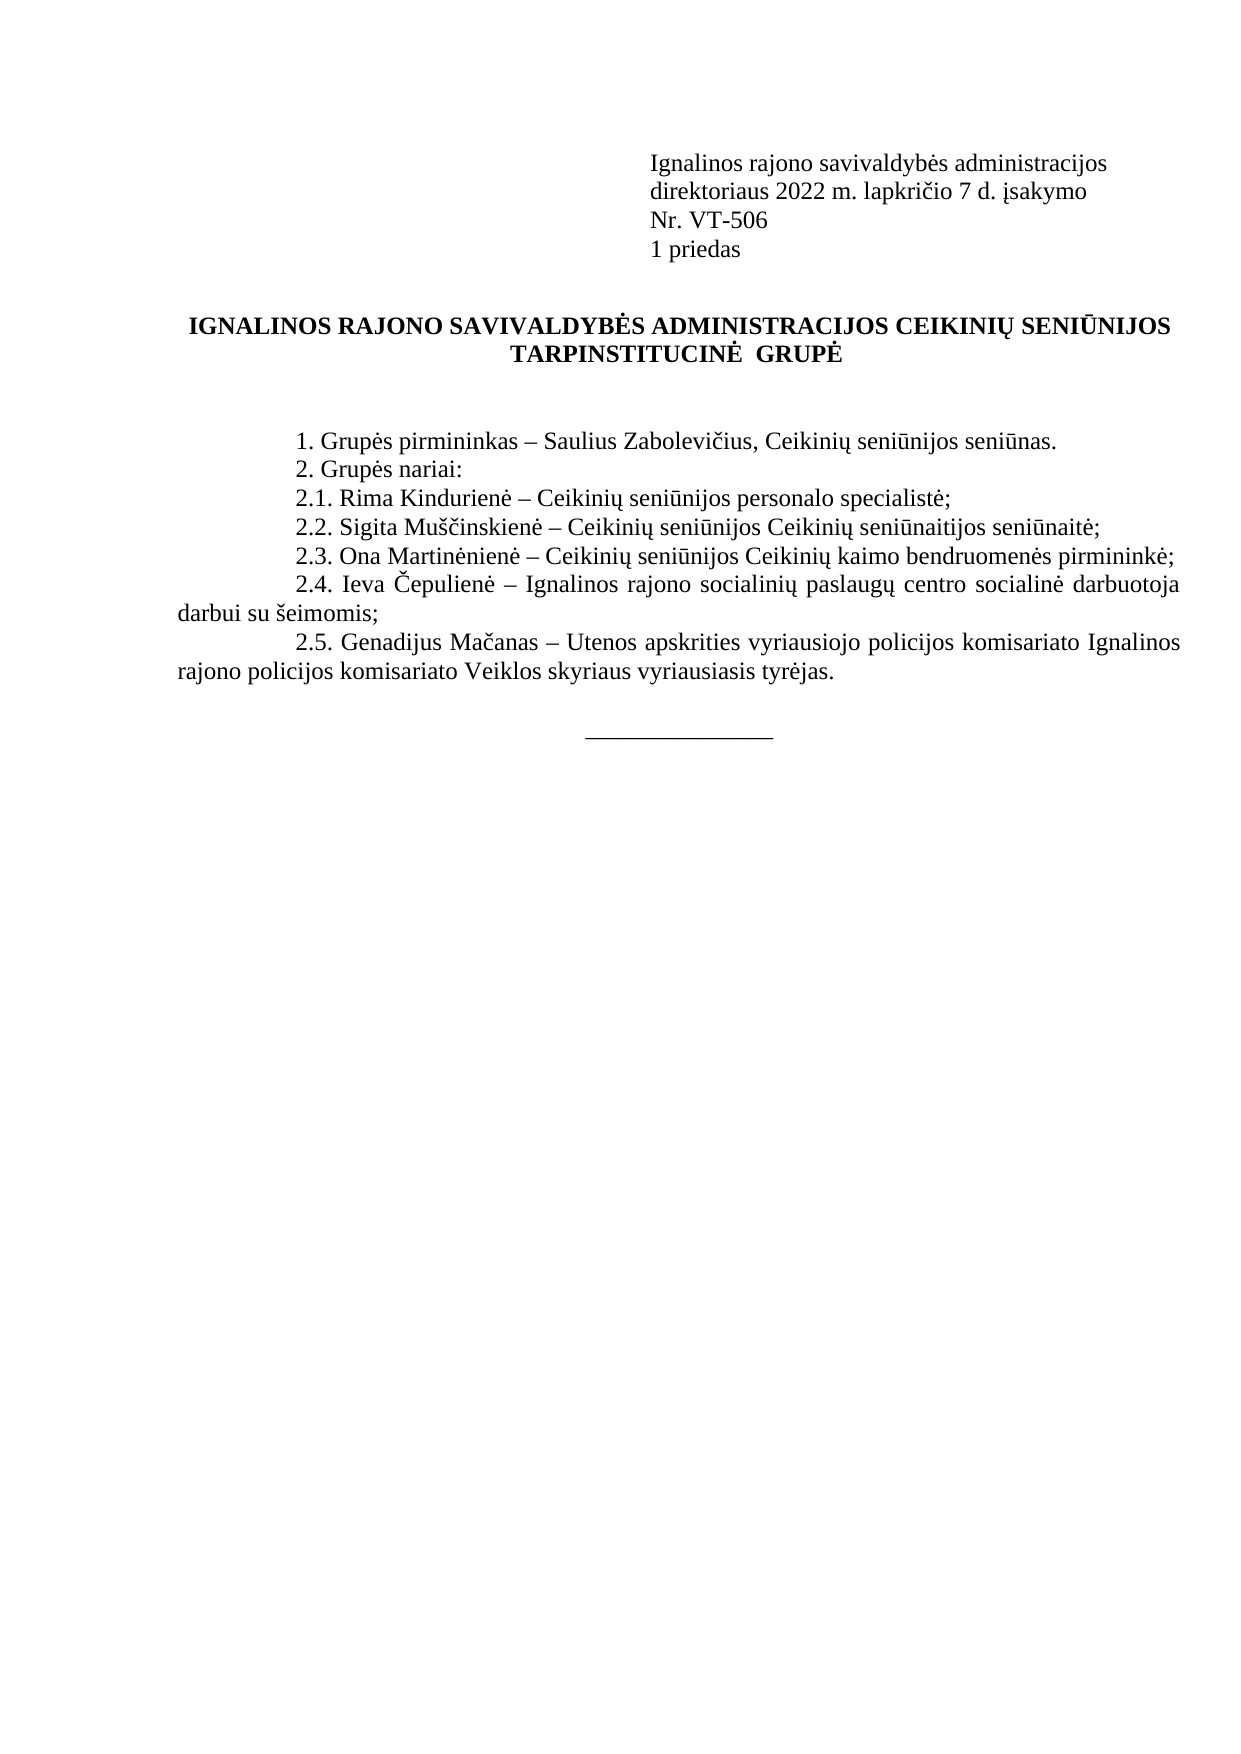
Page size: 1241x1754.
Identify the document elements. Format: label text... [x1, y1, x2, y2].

text 1. Grupės pirmininkas – Saulius Zabolevičius, Ceikinių seniūnijos seniūnas. [177, 426, 1181, 454]
text direktoriaus 2022 m. lapkričio 7 d. įsakymo [650, 176, 1181, 205]
text 2.1. Rima Kindurienė – Ceikinių seniūnijos personalo specialistė; [177, 483, 1181, 512]
text IGNALINOS RAJONO SAVIVALDYBĖS ADMINISTRACIJOS CEIKINIŲ SENIŪNIJOS TARPINSTITUCINĖ GRUPĖ [177, 311, 1182, 368]
text 2.3. Ona Martinėnienė – Ceikinių seniūnijos Ceikinių kaimo bendruomenės pirmininkė; [177, 541, 1181, 569]
text 2.2. Sigita Muščinskienė – Ceikinių seniūnijos Ceikinių seniūnaitijos seniūnaitė; [177, 512, 1181, 541]
text _______________ [177, 713, 1181, 742]
text Ignalinos rajono savivaldybės administracijos [650, 148, 1181, 176]
text 2.5. Genadijus Mačanas – Utenos apskrities vyriausiojo policijos komisariato Ignalinos rajono policijos komisariato Veiklos skyriaus vyriausiasis tyrėjas. [177, 627, 1181, 684]
text 2. Grupės nariai: [177, 454, 1181, 483]
text Nr. VT-506 [650, 205, 1181, 234]
text 1 priedas [650, 234, 1181, 263]
text 2.4. Ieva Čepulienė – Ignalinos rajono socialinių paslaugų centro socialinė darbuotoja darbui su šeimomis; [177, 569, 1181, 627]
